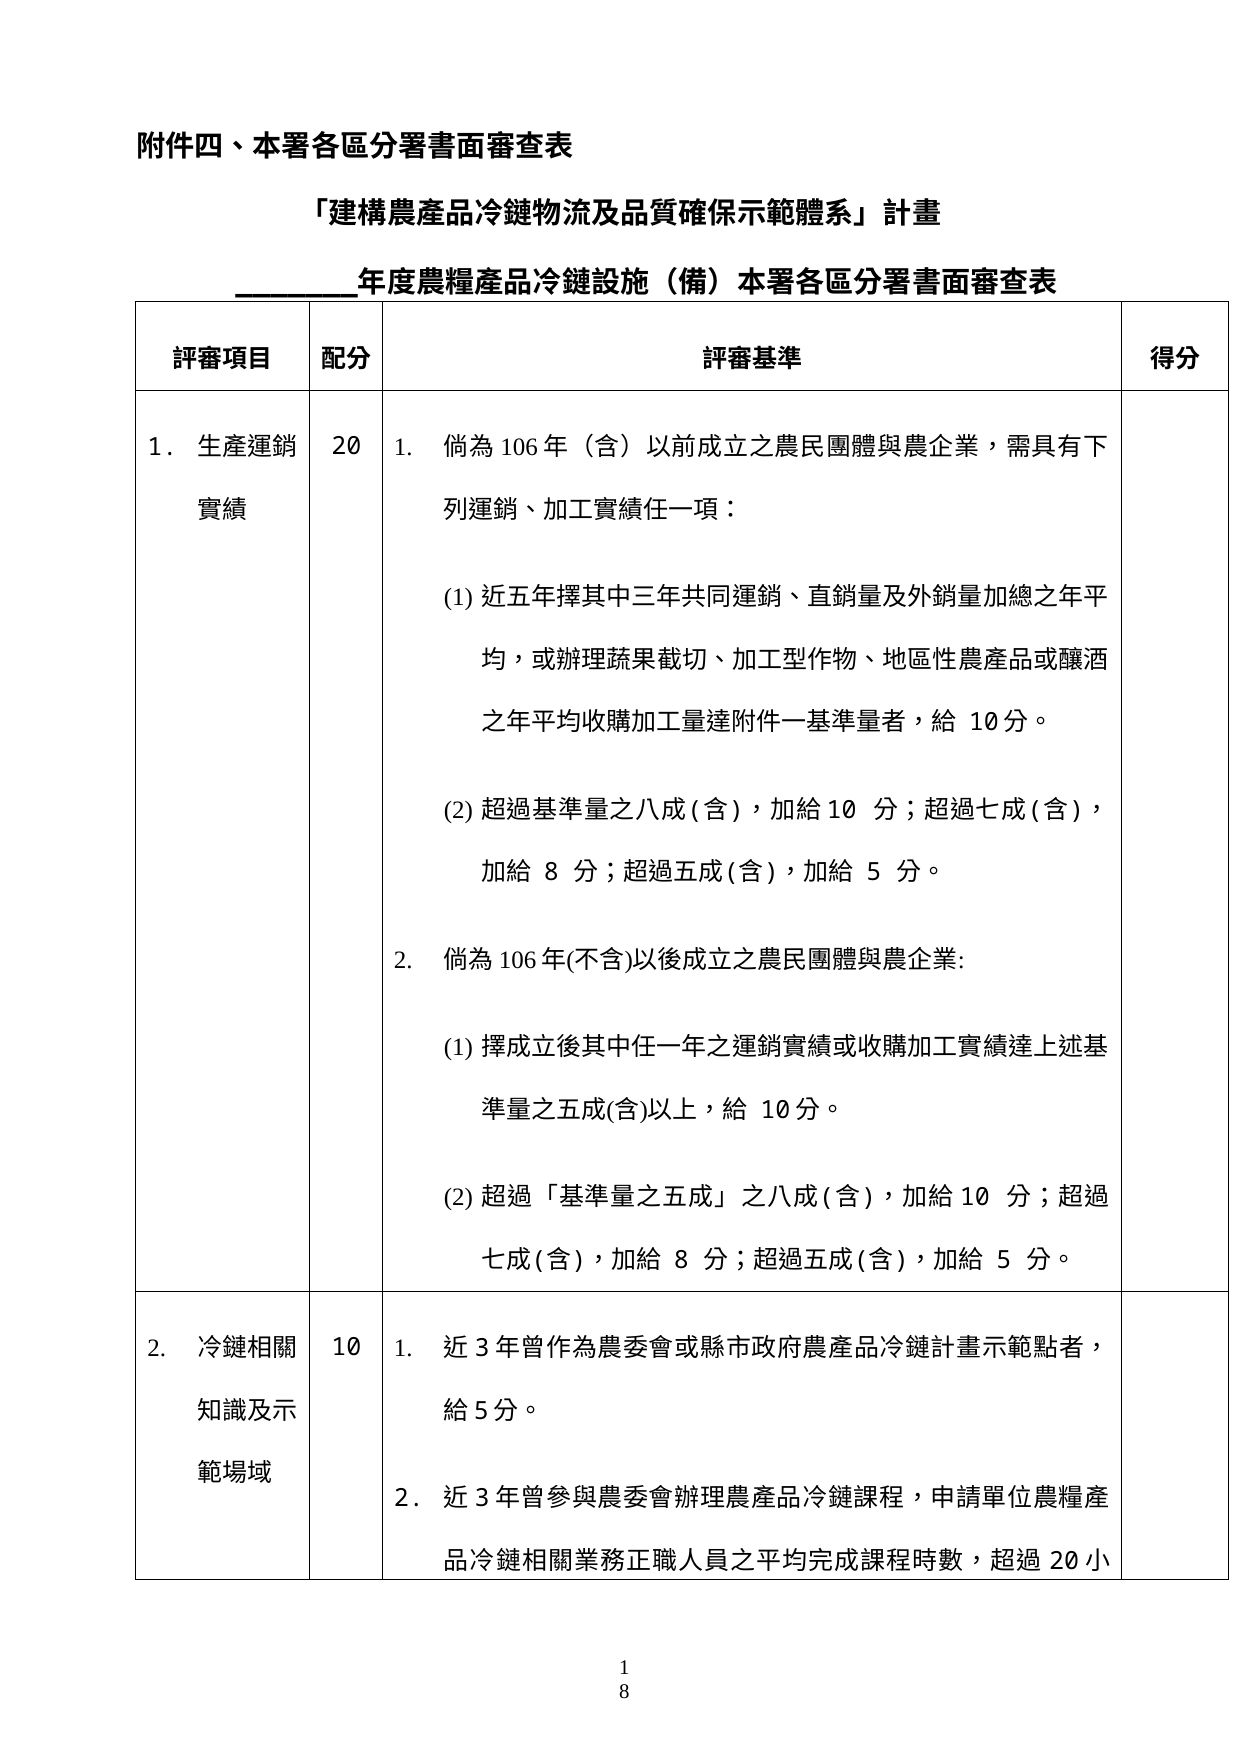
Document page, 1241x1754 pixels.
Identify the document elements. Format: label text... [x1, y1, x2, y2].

table_cell 倘為106年（含）以前成立之農民團體與農企業，需具有下列運銷、加工實績任一項： 近五年擇其中三年共同運銷、直銷量及外銷量加總之年平均，或辦理蔬果截切、加工型作物、地區性農產品或釀酒之年平均收購加工量達附件一基準量者，給 10分。 超過基準量之八成(含)，加給10 分；超過七成(含)，加給 8 分；超過五成(含)，加給 5 分。 倘為106年(不含)以後成立之農民團體與農企業: 擇成立後其中任一年之運銷實績或收購加工實績達上述基準量之五成(含)以上，給 10分。 超過「基準量之五成」之八成(含)，加給10 分；超過七成(含)，加給 8 分；超過五成(含)，加給 5 分。 [383, 391, 1121, 1291]
table_cell 冷鏈相關知識及示範場域 [136, 1292, 309, 1579]
table_header 評審項目 [136, 302, 309, 389]
text _______年度農糧產品冷鏈設施（備）本署各區分署書面審查表 [136, 238, 1104, 301]
table_header 配分 [310, 302, 382, 389]
table_cell 20 [310, 391, 382, 1291]
table_cell 近3年曾作為農委會或縣市政府農產品冷鏈計畫示範點者，給5分。 近3年曾參與農委會辦理農產品冷鏈課程，申請單位農糧產品冷鏈相關業務正職人員之平均完成課程時數，超過20小 [383, 1292, 1121, 1579]
table_header 評審基準 [383, 302, 1121, 389]
table_cell [1122, 391, 1228, 1291]
table_header 得分 [1122, 302, 1228, 389]
table_cell 10 [310, 1292, 382, 1579]
subtitle 附件四、本署各區分署書面審查表 [136, 102, 1104, 165]
text 「建構農產品冷鏈物流及品質確保示範體系」計畫 [136, 190, 1104, 232]
table_cell 生產運銷實績 [136, 391, 309, 1291]
table_cell [1122, 1292, 1228, 1579]
